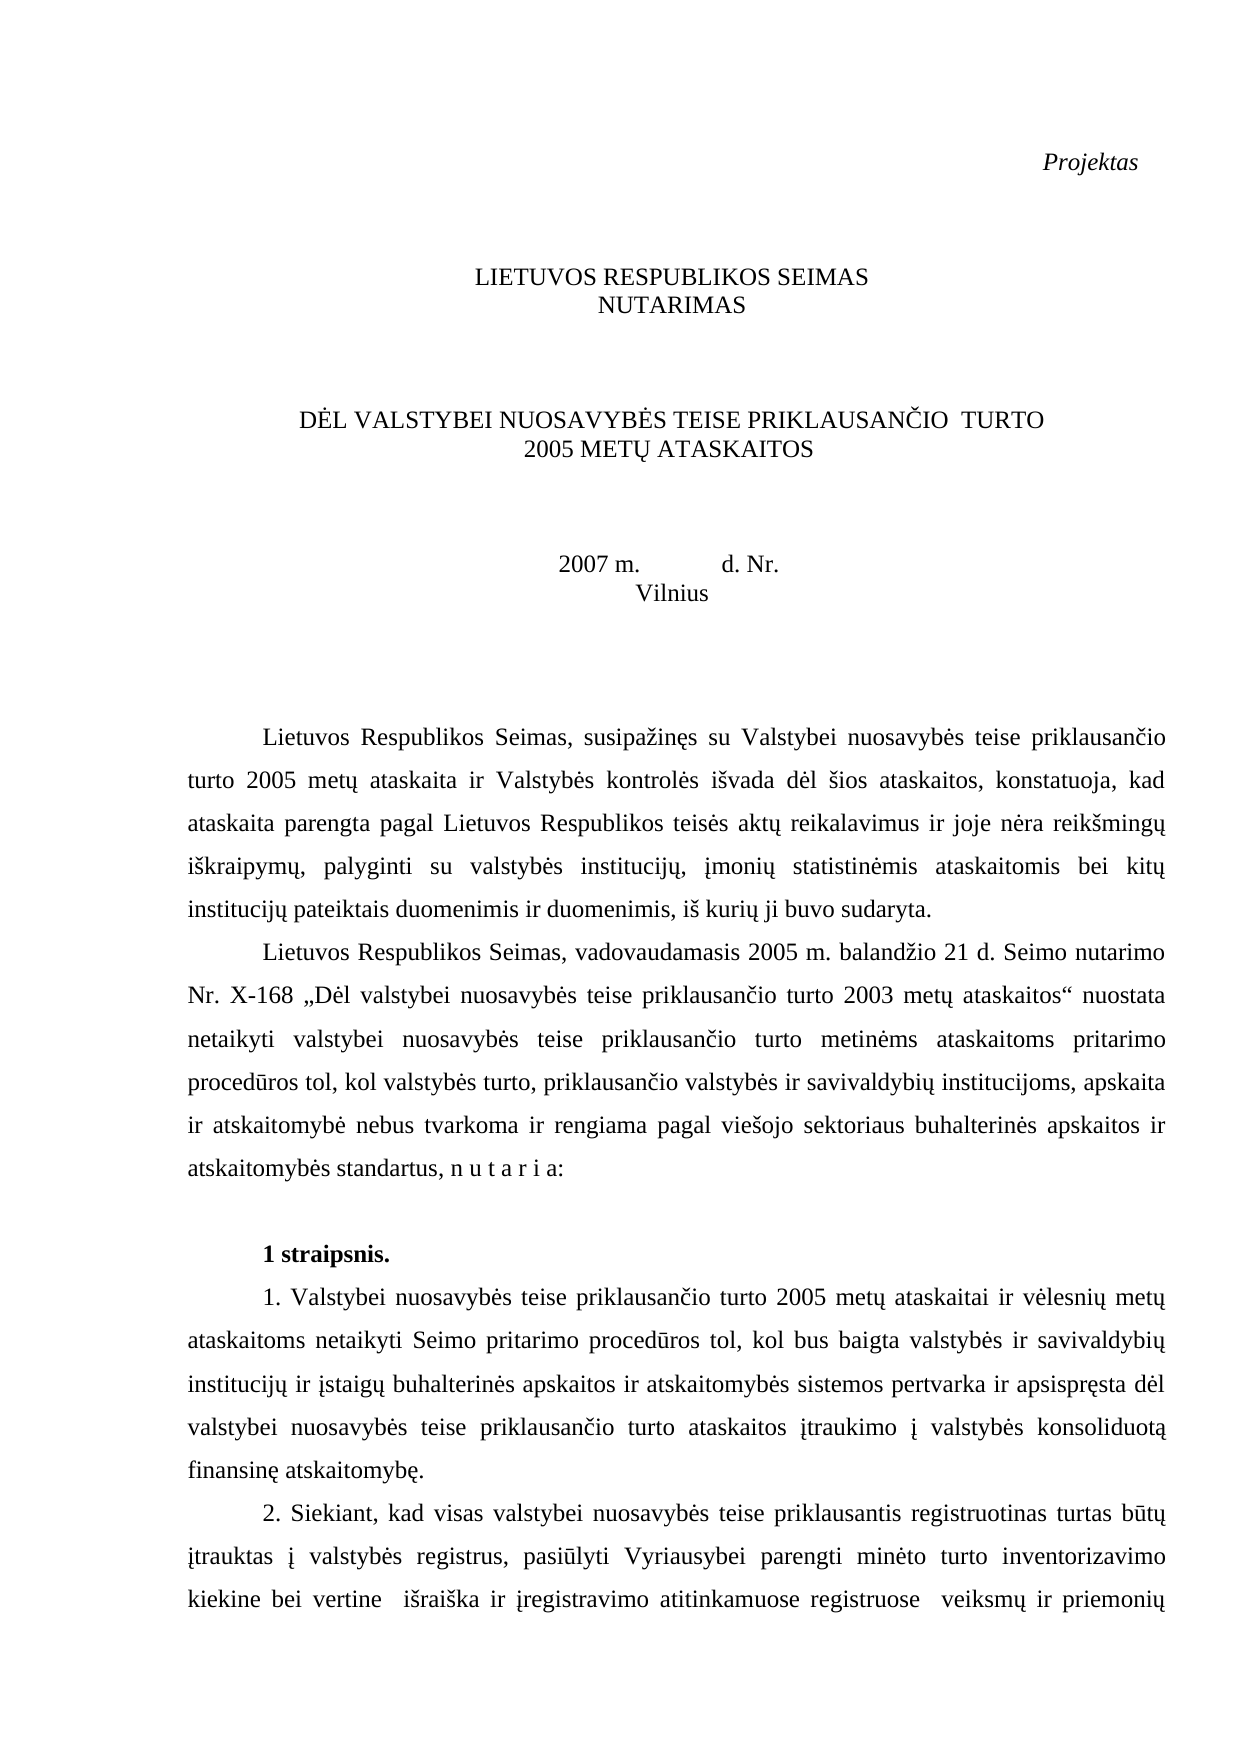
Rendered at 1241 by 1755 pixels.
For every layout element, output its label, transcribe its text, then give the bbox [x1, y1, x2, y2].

text Projektas [177, 147, 1167, 176]
text LIETUVOS RESPUBLIKOS SEIMAS [177, 262, 1167, 291]
text 1. Valstybei nuosavybės teise priklausančio turto 2005 metų ataskaitai ir vėlesnių metų ataskaitoms netaikyti Seimo pritarimo procedūros tol, kol bus baigta valstybės ir savivaldybių institucijų ir įstaigų buhalterinės apskaitos ir atskaitomybės sistemos pertvarka ir apsispręsta dėl valstybei nuosavybės teise priklausančio turto ataskaitos įtraukimo į valstybės konsoliduotą finansinę atskaitomybę. [187, 1282, 1167, 1484]
text 2007 m. d. Nr. Vilnius [177, 549, 1167, 607]
text Lietuvos Respublikos Seimas, vadovaudamasis 2005 m. balandžio 21 d. Seimo nutarimo Nr. X-168 „Dėl valstybei nuosavybės teise priklausančio turto 2003 metų ataskaitos“ nuostata netaikyti valstybei nuosavybės teise priklausančio turto metinėms ataskaitoms pritarimo procedūros tol, kol valstybės turto, priklausančio valstybės ir savivaldybių institucijoms, apskaita ir atskaitomybė nebus tvarkoma ir rengiama pagal viešojo sektoriaus buhalterinės apskaitos ir atskaitomybės standartus, n u t a r i a: [187, 937, 1167, 1182]
text 2005 METŲ ATASKAITOS [177, 434, 1167, 463]
text 2. Siekiant, kad visas valstybei nuosavybės teise priklausantis registruotinas turtas būtų įtrauktas į valstybės registrus, pasiūlyti Vyriausybei parengti minėto turto inventorizavimo kiekine bei vertine išraiška ir įregistravimo atitinkamuose registruose veiksmų ir priemonių [187, 1498, 1167, 1613]
text 1 straipsnis. [187, 1239, 1167, 1268]
text NUTARIMAS [177, 291, 1167, 319]
text DĖL VALSTYBEI NUOSAVYBĖS TEISE PRIKLAUSANČIO TURTO [177, 406, 1167, 434]
text Lietuvos Respublikos Seimas, susipažinęs su Valstybei nuosavybės teise priklausančio turto 2005 metų ataskaita ir Valstybės kontrolės išvada dėl šios ataskaitos, konstatuoja, kad ataskaita parengta pagal Lietuvos Respublikos teisės aktų reikalavimus ir joje nėra reikšmingų iškraipymų, palyginti su valstybės institucijų, įmonių statistinėmis ataskaitomis bei kitų institucijų pateiktais duomenimis ir duomenimis, iš kurių ji buvo sudaryta. [187, 722, 1167, 923]
